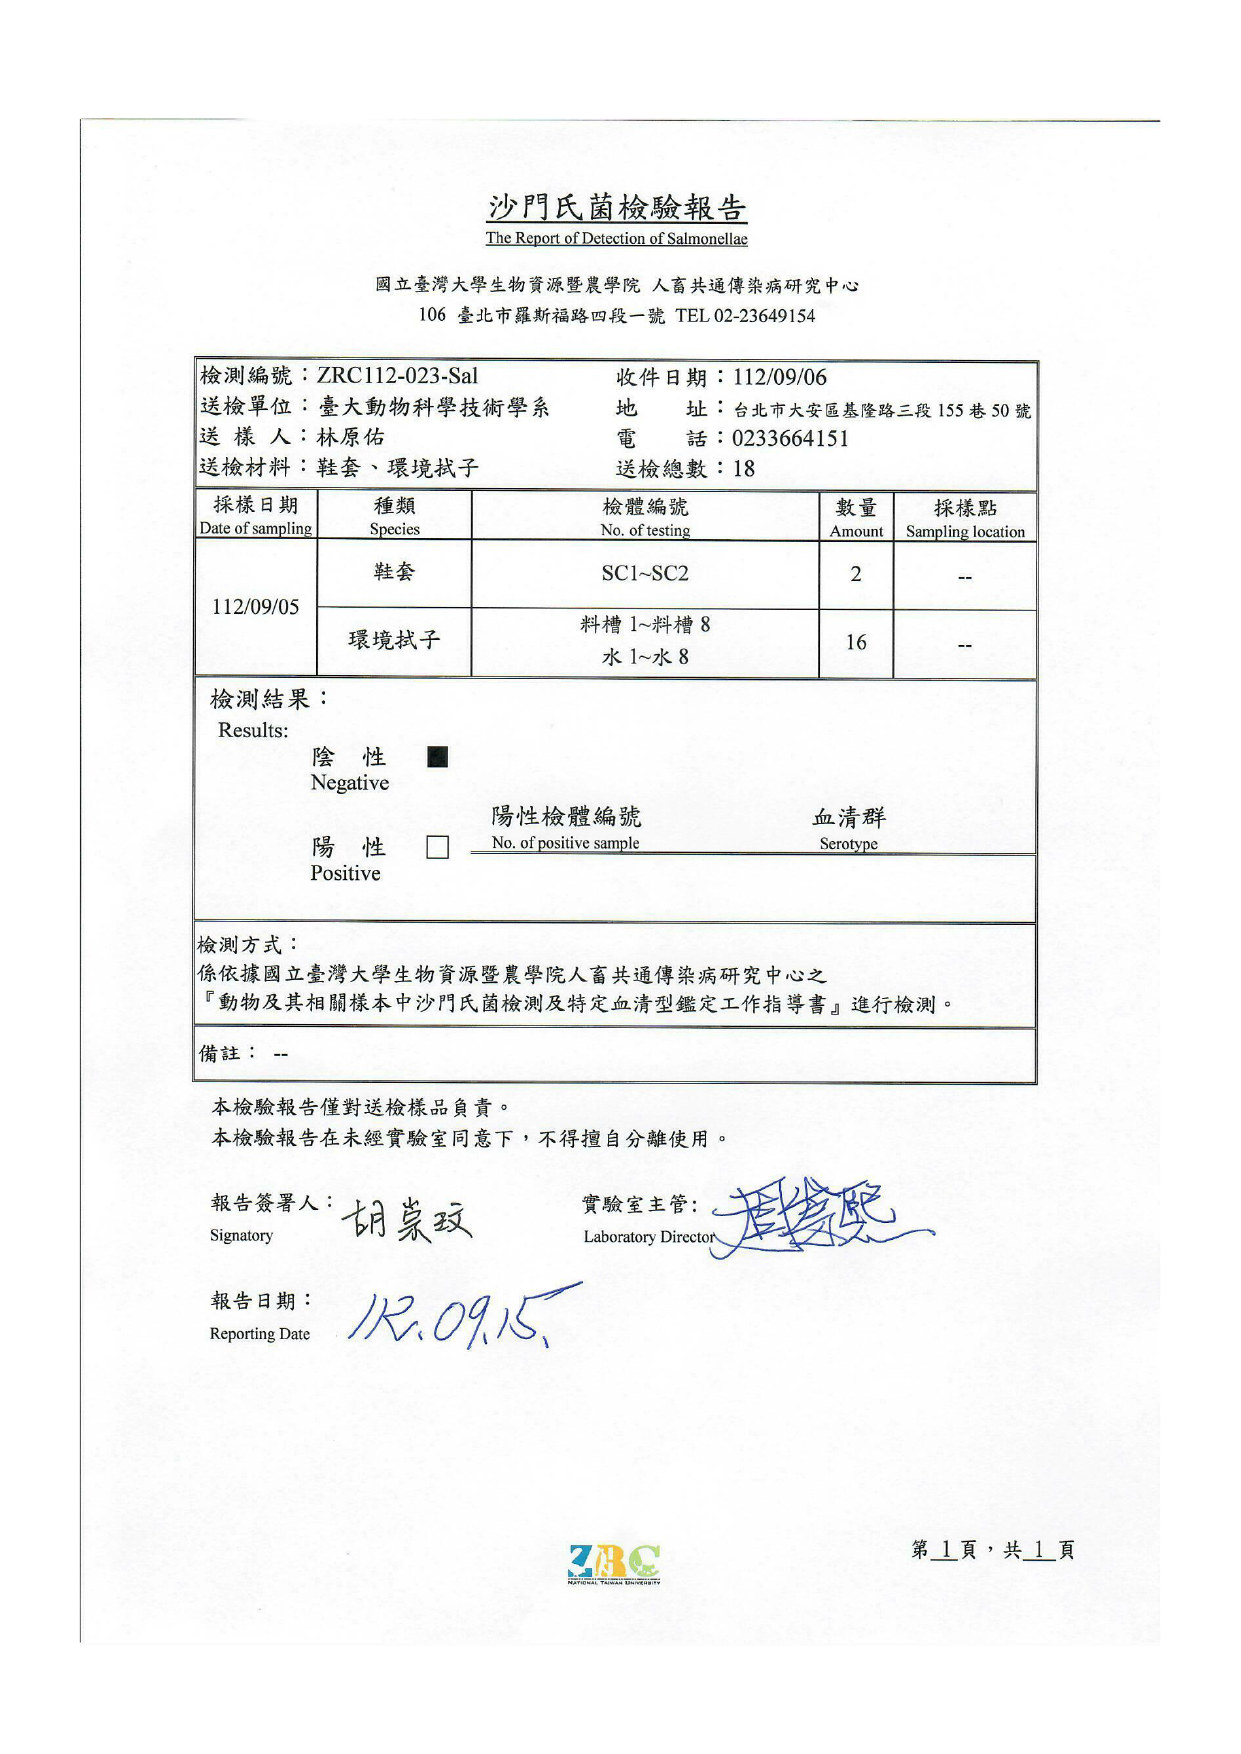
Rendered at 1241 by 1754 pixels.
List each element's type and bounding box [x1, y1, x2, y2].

picture [79, 118, 1161, 1646]
